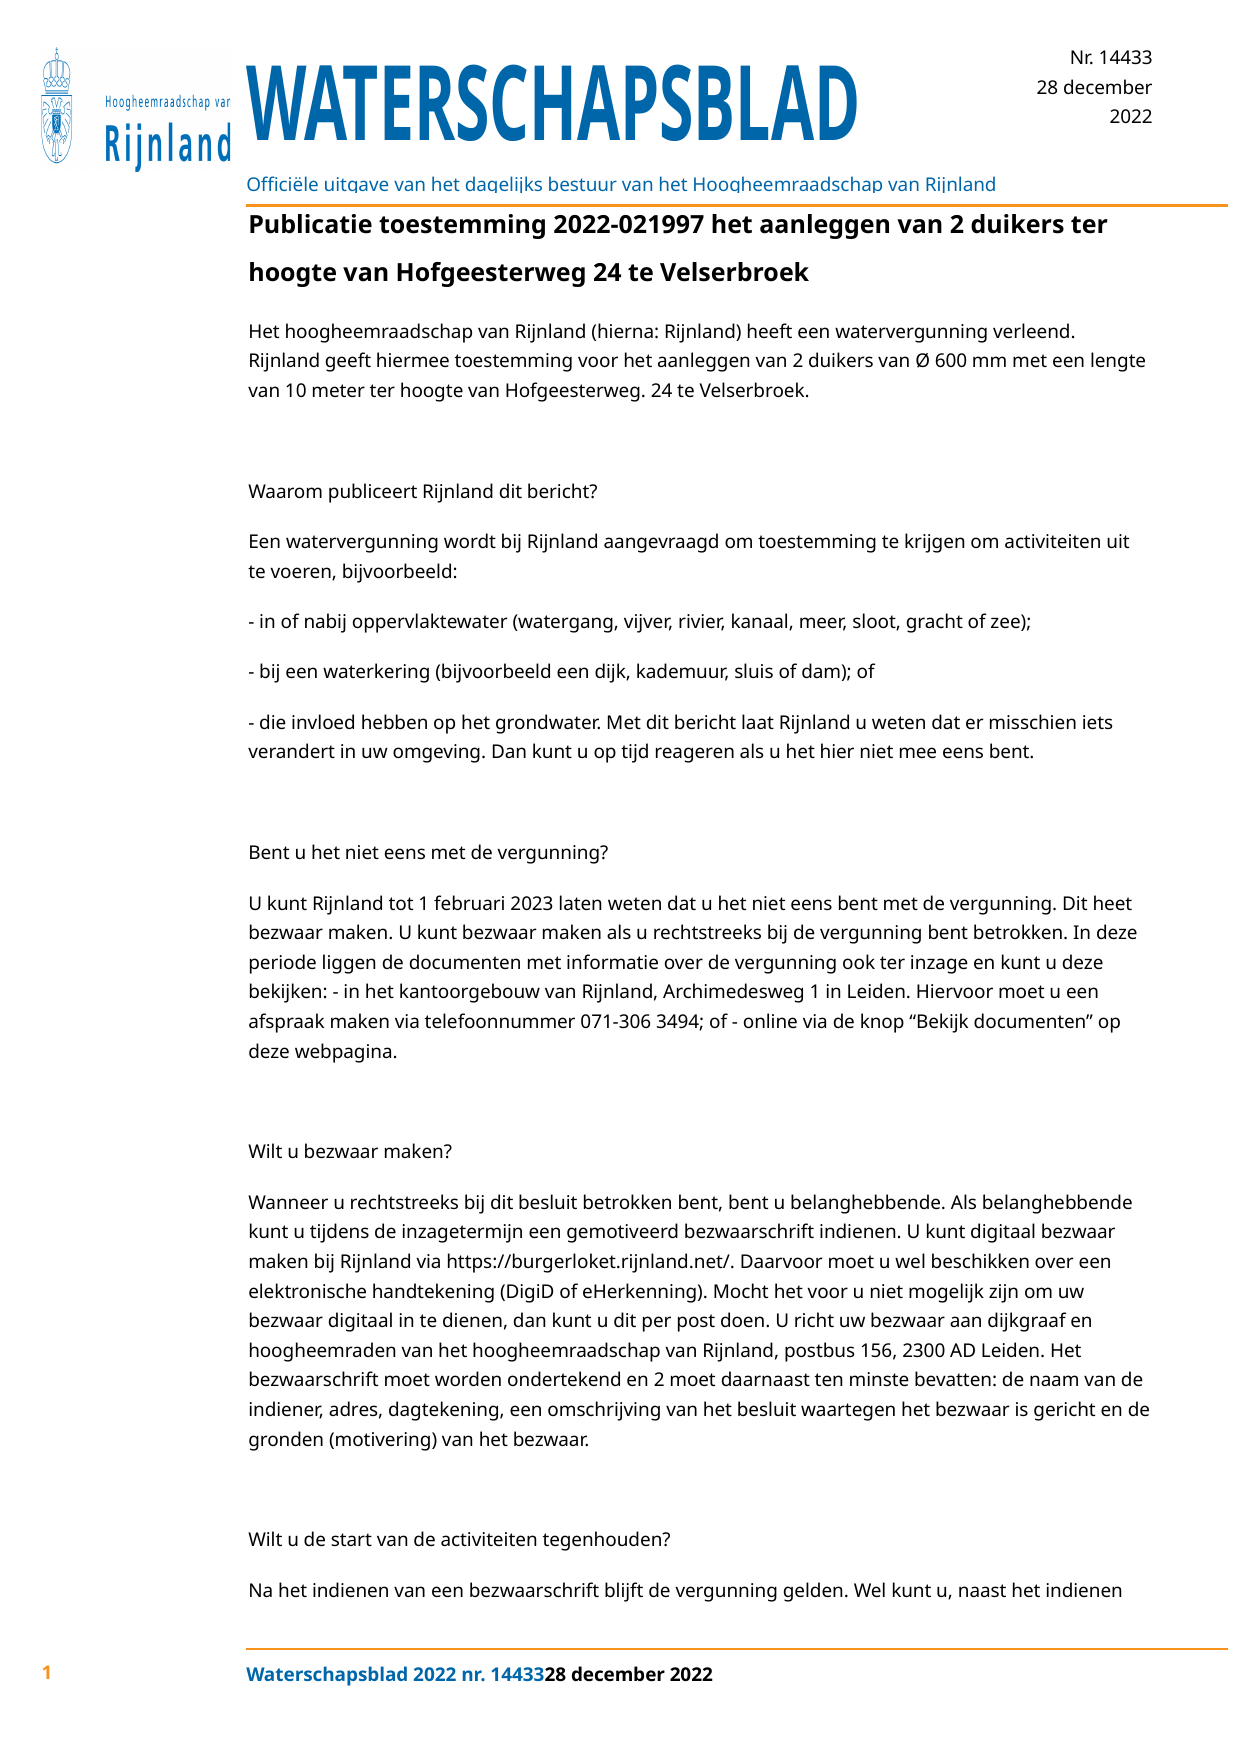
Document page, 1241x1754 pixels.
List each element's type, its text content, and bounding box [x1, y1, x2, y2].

text Het hoogheemraadschap van Rijnland (hierna: Rijnland) heeft een watervergunning verleend. Rijnland geeft hiermee toestemming voor het aanleggen van 2 duikers van Ø 600 mm met een lengte van 10 meter ter hoogte van Hofgeesterweg. 24 te Velserbroek. [248, 318, 1152, 403]
picture [41, 47, 231, 172]
text - bij een waterkering (bijvoorbeeld een dijk, kademuur, sluis of dam); of [248, 659, 1152, 684]
text - in of nabij oppervlaktewater (watergang, vijver, rivier, kanaal, meer, sloot, gracht of zee); [248, 608, 1152, 634]
text Na het indienen van een bezwaarschrift blijft de vergunning gelden. Wel kunt u, naast het indienen [248, 1577, 1152, 1603]
text U kunt Rijnland tot 1 februari 2023 laten weten dat u het niet eens bent met de vergunning. Dit heet bezwaar maken. U kunt bezwaar maken als u rechtstreeks bij de vergunning bent betrokken. In deze periode liggen de documenten met informatie over de vergunning ook ter inzage en kunt u deze bekijken: - in het kantoorgebouw van Rijnland, Archimedesweg 1 in Leiden. Hiervoor moet u een afspraak maken via telefoonnummer 071-306 3494; of - online via de knop “Bekijk documenten” op deze webpagina. [248, 890, 1152, 1064]
text Publicatie toestemming 2022-021997 het aanleggen van 2 duikers ter hoogte van Hofgeesterweg 24 te Velserbroek [248, 207, 1152, 288]
text Een watervergunning wordt bij Rijnland aangevraagd om toestemming te krijgen om activiteiten uit te voeren, bijvoorbeeld: [248, 528, 1152, 584]
text Wilt u bezwaar maken? [248, 1139, 1152, 1164]
text Bent u het niet eens met de vergunning? [248, 839, 1152, 865]
text - die invloed hebben op het grondwater. Met dit bericht laat Rijnland u weten dat er misschien iets verandert in uw omgeving. Dan kunt u op tijd reageren als u het hier niet mee eens bent. [248, 709, 1152, 764]
text Waarom publiceert Rijnland dit bericht? [248, 478, 1152, 504]
text Wilt u de start van de activiteiten tegenhouden? [248, 1527, 1152, 1552]
text Wanneer u rechtstreeks bij dit besluit betrokken bent, bent u belanghebbende. Als belanghebbende kunt u tijdens de inzagetermijn een gemotiveerd bezwaarschrift indienen. U kunt digitaal bezwaar maken bij Rijnland via https://burgerloket.rijnland.net/. Daarvoor moet u wel beschikken over een elektronische handtekening (DigiD of eHerkenning). Mocht het voor u niet mogelijk zijn om uw bezwaar digitaal in te dienen, dan kunt u dit per post doen. U richt uw bezwaar aan dijkgraaf en hoogheemraden van het hoogheemraadschap van Rijnland, postbus 156, 2300 AD Leiden. Het bezwaarschrift moet worden ondertekend en 2 moet daarnaast ten minste bevatten: de naam van de indiener, adres, dagtekening, een omschrijving van het besluit waartegen het bezwaar is gericht en de gronden (motivering) van het bezwaar. [248, 1189, 1152, 1452]
